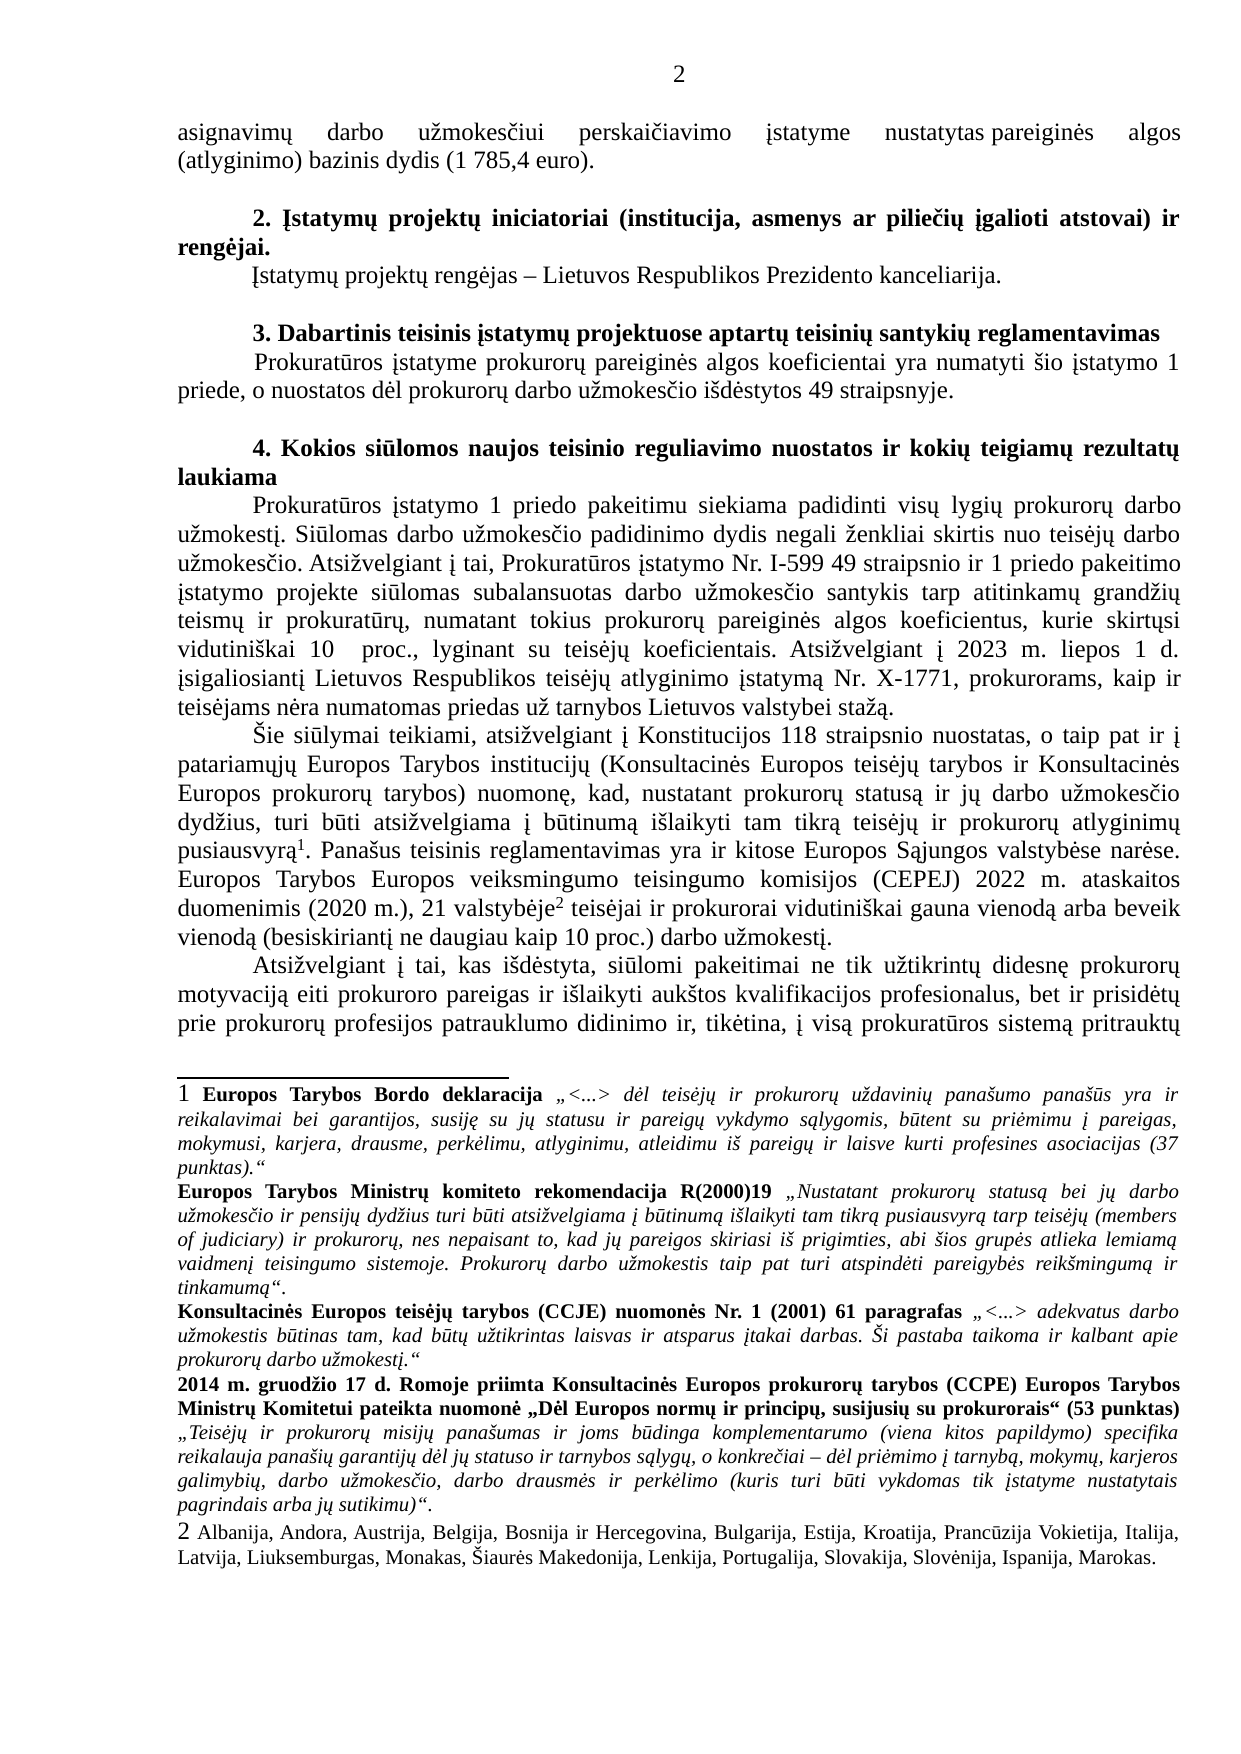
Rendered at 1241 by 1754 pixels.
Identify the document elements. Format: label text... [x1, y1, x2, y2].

text Europos Tarybos Ministrų komiteto rekomendacija R(2000)19 „Nustatant prokurorų statusą bei jų darbo užmokesčio ir pensijų dydžius turi būti atsižvelgiama į būtinumą išlaikyti tam tikrą pusiausvyrą tarp teisėjų (members of judiciary) ir prokurorų, nes nepaisant to, kad jų pareigos skiriasi iš prigimties, abi šios grupės atlieka lemiamą vaidmenį teisingumo sistemoje. Prokurorų darbo užmokestis taip pat turi atspindėti pareigybės reikšmingumą ir tinkamumą“. [177, 1179, 1181, 1299]
text 4. Kokios siūlomos naujos teisinio reguliavimo nuostatos ir kokių teigiamų rezultatų laukiama [177, 433, 1181, 490]
text Europos Tarybos Bordo deklaracija „<...> dėl teisėjų ir prokurorų uždavinių panašumo panašūs yra ir reikalavimai bei garantijos, susiję su jų statusu ir pareigų vykdymo sąlygomis, būtent su priėmimu į pareigas, mokymusi, karjera, drausme, perkėlimu, atlyginimu, atleidimu iš pareigų ir laisve kurti profesines asociacijas (37 punktas).“ [177, 1078, 1181, 1179]
text Konsultacinės Europos teisėjų tarybos (CCJE) nuomonės Nr. 1 (2001) 61 paragrafas „<...> adekvatus darbo užmokestis būtinas tam, kad būtų užtikrintas laisvas ir atsparus įtakai darbas. Ši pastaba taikoma ir kalbant apie prokurorų darbo užmokestį.“ [177, 1299, 1181, 1371]
text Įstatymų projektų rengėjas – Lietuvos Respublikos Prezidento kanceliarija. [177, 260, 1181, 289]
text Prokuratūros įstatyme prokurorų pareiginės algos koeficientai yra numatyti šio įstatymo 1 priede, o nuostatos dėl prokurorų darbo užmokesčio išdėstytos 49 straipsnyje. [177, 347, 1181, 404]
text asignavimų darbo užmokesčiui perskaičiavimo įstatyme nustatytas pareiginės algos (atlyginimo) bazinis dydis (1 785,4 euro). [177, 117, 1181, 174]
text Prokuratūros įstatymo 1 priedo pakeitimu siekiama padidinti visų lygių prokurorų darbo užmokestį. Siūlomas darbo užmokesčio padidinimo dydis negali ženkliai skirtis nuo teisėjų darbo užmokesčio. Atsižvelgiant į tai, Prokuratūros įstatymo Nr. I-599 49 straipsnio ir 1 priedo pakeitimo įstatymo projekte siūlomas subalansuotas darbo užmokesčio santykis tarp atitinkamų grandžių teismų ir prokuratūrų, numatant tokius prokurorų pareiginės algos koeficientus, kurie skirtųsi vidutiniškai 10 proc., lyginant su teisėjų koeficientais. Atsižvelgiant į 2023 m. liepos 1 d. įsigaliosiantį Lietuvos Respublikos teisėjų atlyginimo įstatymą Nr. X-1771, prokurorams, kaip ir teisėjams nėra numatomas priedas už tarnybos Lietuvos valstybei stažą. [177, 490, 1181, 720]
text 3. Dabartinis teisinis įstatymų projektuose aptartų teisinių santykių reglamentavimas [177, 318, 1181, 347]
text Atsižvelgiant į tai, kas išdėstyta, siūlomi pakeitimai ne tik užtikrintų didesnę prokurorų motyvaciją eiti prokuroro pareigas ir išlaikyti aukštos kvalifikacijos profesionalus, bet ir prisidėtų prie prokurorų profesijos patrauklumo didinimo ir, tikėtina, į visą prokuratūros sistemą pritrauktų [177, 950, 1181, 1037]
text Albanija, Andora, Austrija, Belgija, Bosnija ir Hercegovina, Bulgarija, Estija, Kroatija, Prancūzija Vokietija, Italija, Latvija, Liuksemburgas, Monakas, Šiaurės Makedonija, Lenkija, Portugalija, Slovakija, Slovėnija, Ispanija, Marokas. [177, 1516, 1181, 1569]
text 2. Įstatymų projektų iniciatoriai (institucija, asmenys ar piliečių įgalioti atstovai) ir rengėjai. [177, 203, 1181, 260]
text 2014 m. gruodžio 17 d. Romoje priimta Konsultacinės Europos prokurorų tarybos (CCPE) Europos Tarybos Ministrų Komitetui pateikta nuomonė „Dėl Europos normų ir principų, susijusių su prokurorais“ (53 punktas) „Teisėjų ir prokurorų misijų panašumas ir joms būdinga komplementarumo (viena kitos papildymo) specifika reikalauja panašių garantijų dėl jų statuso ir tarnybos sąlygų, o konkrečiai – dėl priėmimo į tarnybą, mokymų, karjeros galimybių, darbo užmokesčio, darbo drausmės ir perkėlimo (kuris turi būti vykdomas tik įstatyme nustatytais pagrindais arba jų sutikimu)“. [177, 1371, 1181, 1516]
text Šie siūlymai teikiami, atsižvelgiant į Konstitucijos 118 straipsnio nuostatas, o taip pat ir į patariamųjų Europos Tarybos institucijų (Konsultacinės Europos teisėjų tarybos ir Konsultacinės Europos prokurorų tarybos) nuomonę, kad, nustatant prokurorų statusą ir jų darbo užmokesčio dydžius, turi būti atsižvelgiama į būtinumą išlaikyti tam tikrą teisėjų ir prokurorų atlyginimų pusiausvyrą. Panašus teisinis reglamentavimas yra ir kitose Europos Sąjungos valstybėse narėse. Europos Tarybos Europos veiksmingumo teisingumo komisijos (CEPEJ) 2022 m. ataskaitos duomenimis (2020 m.), 21 valstybėje teisėjai ir prokurorai vidutiniškai gauna vienodą arba beveik vienodą (besiskiriantį ne daugiau kaip 10 proc.) darbo užmokestį. [177, 720, 1181, 950]
